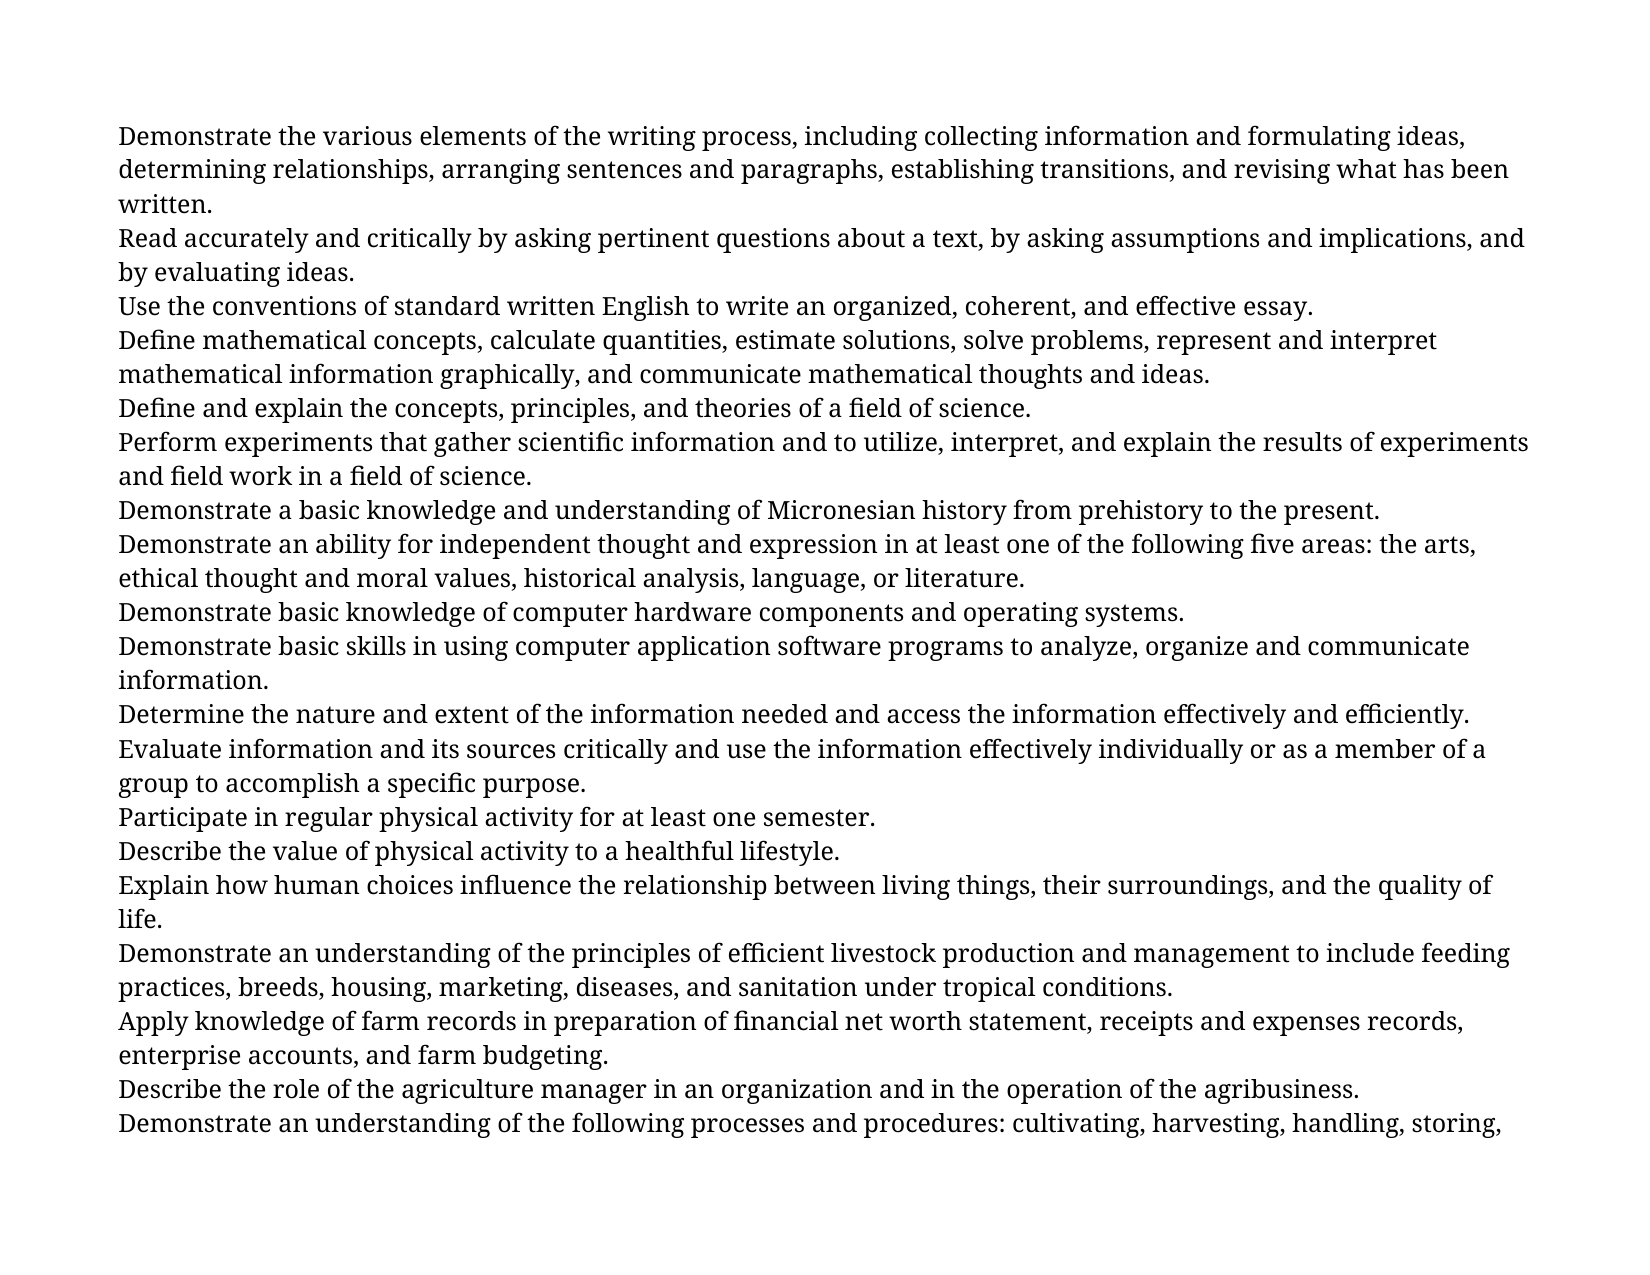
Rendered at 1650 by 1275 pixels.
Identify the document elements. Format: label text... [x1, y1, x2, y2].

text Participate in regular physical activity for at least one semester. [118, 799, 1532, 833]
text Describe the value of physical activity to a healthful lifestyle. [118, 833, 1532, 867]
text Demonstrate a basic knowledge and understanding of Micronesian history from prehistory to the present. [118, 493, 1532, 527]
text Define and explain the concepts, principles, and theories of a field of science. [118, 391, 1532, 425]
text Demonstrate an understanding of the principles of efficient livestock production and management to include feeding practices, breeds, housing, marketing, diseases, and sanitation under tropical conditions. [118, 936, 1532, 1004]
text Demonstrate basic knowledge of computer hardware components and operating systems. [118, 595, 1532, 629]
text Explain how human choices influence the relationship between living things, their surroundings, and the quality of life. [118, 867, 1532, 936]
text Use the conventions of standard written English to write an organized, coherent, and effective essay. [118, 288, 1532, 322]
text Evaluate information and its sources critically and use the information effectively individually or as a member of a group to accomplish a specific purpose. [118, 731, 1532, 799]
text Demonstrate basic skills in using computer application software programs to analyze, organize and communicate information. [118, 629, 1532, 697]
text Demonstrate an understanding of the following processes and procedures: cultivating, harvesting, handling, storing, [118, 1106, 1532, 1140]
text Demonstrate the various elements of the writing process, including collecting information and formulating ideas, determining relationships, arranging sentences and paragraphs, establishing transitions, and revising what has been written. [118, 118, 1532, 220]
text Demonstrate an ability for independent thought and expression in at least one of the following five areas: the arts, ethical thought and moral values, historical analysis, language, or literature. [118, 527, 1532, 595]
text Perform experiments that gather scientific information and to utilize, interpret, and explain the results of experiments and field work in a field of science. [118, 425, 1532, 493]
text Apply knowledge of farm records in preparation of financial net worth statement, receipts and expenses records, [118, 1004, 1532, 1038]
text Define mathematical concepts, calculate quantities, estimate solutions, solve problems, represent and interpret mathematical information graphically, and communicate mathematical thoughts and ideas. [118, 322, 1532, 391]
text Determine the nature and extent of the information needed and access the information effectively and efficiently. [118, 697, 1532, 731]
text Read accurately and critically by asking pertinent questions about a text, by asking assumptions and implications, and by evaluating ideas. [118, 220, 1532, 288]
text enterprise accounts, and farm budgeting. [118, 1038, 1532, 1072]
text Describe the role of the agriculture manager in an organization and in the operation of the agribusiness. [118, 1072, 1532, 1106]
